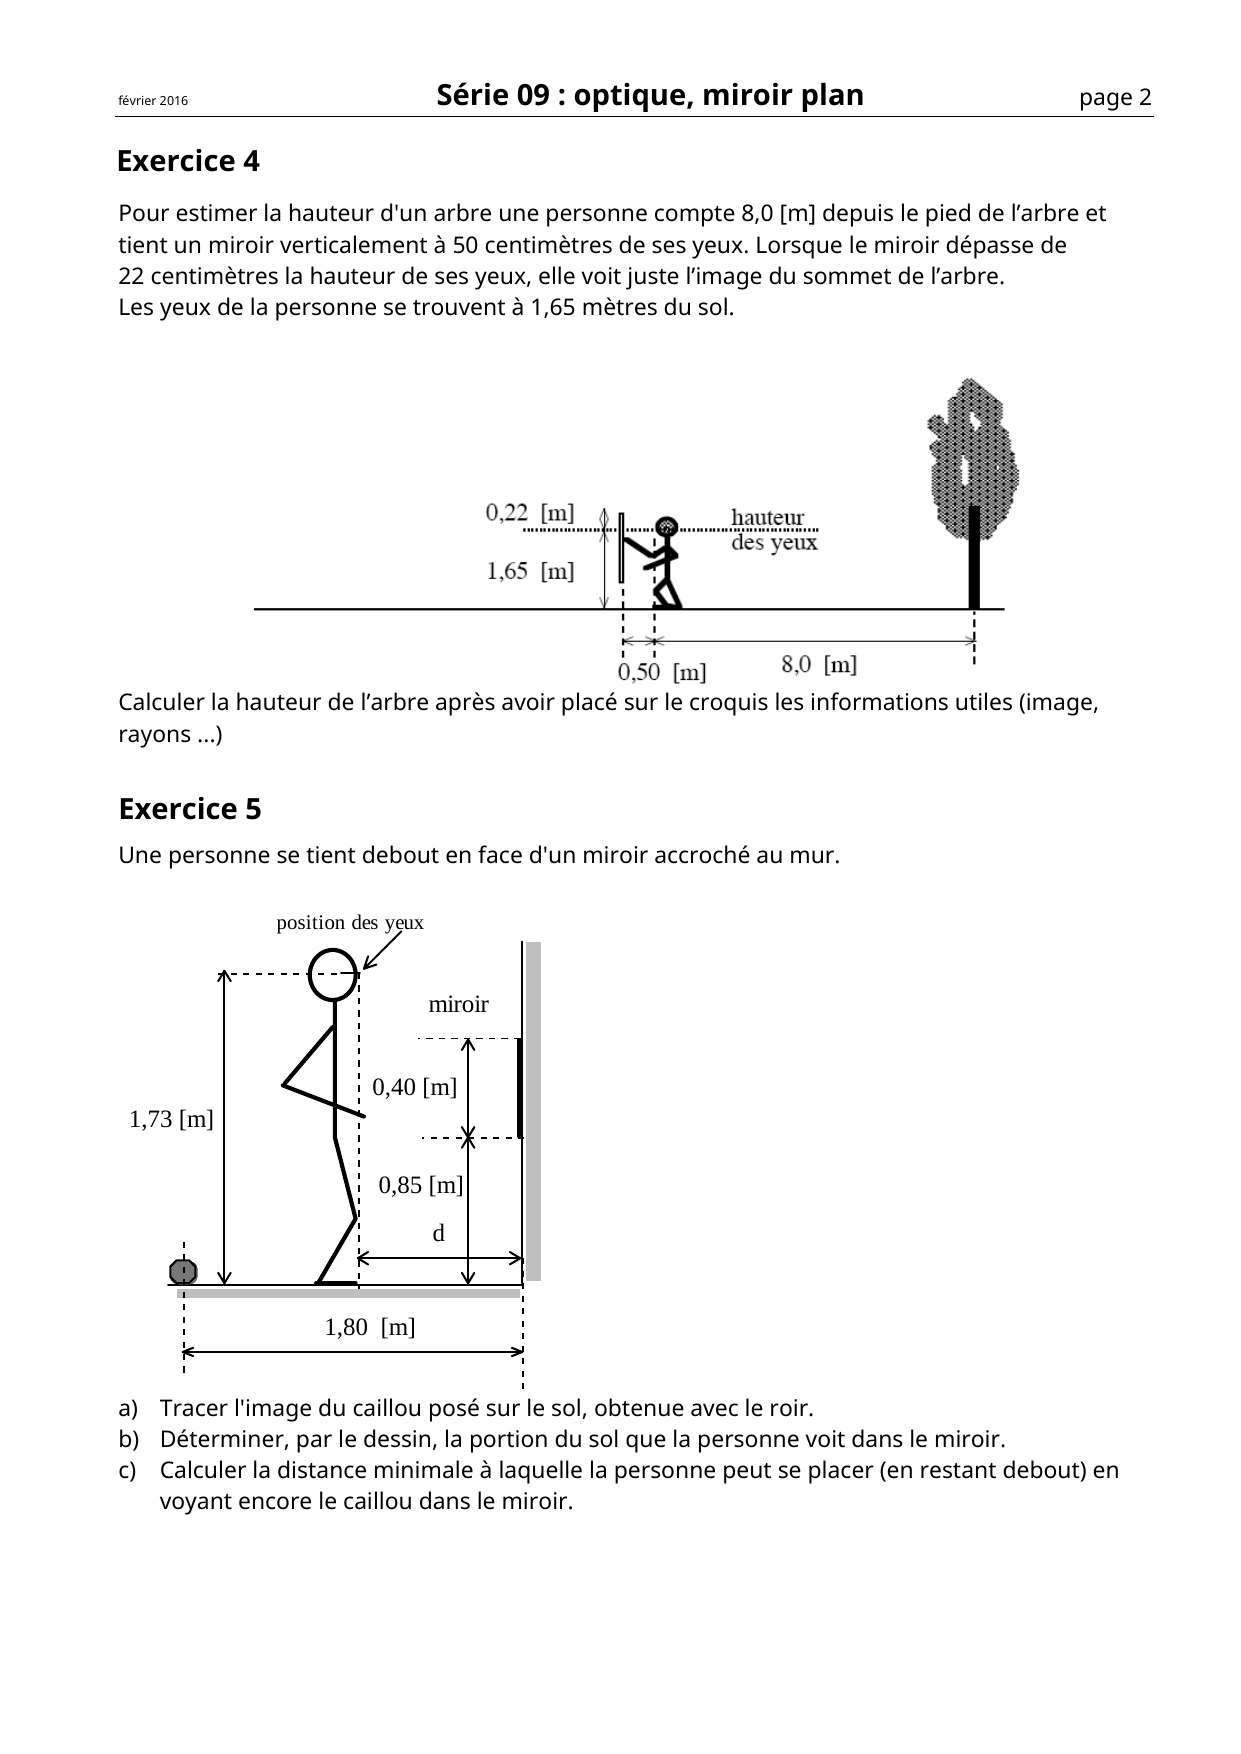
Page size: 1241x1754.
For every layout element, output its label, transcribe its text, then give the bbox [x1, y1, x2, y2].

text Une personne se tient debout en face d'un miroir accroché au mur. [118, 839, 1152, 871]
text Exercice 4 [116, 141, 1127, 180]
text Pour estimer la hauteur d'un arbre une personne compte 8,0 [m] depuis le pied de l’arbre et tient un miroir verticalement à 50 centimètres de ses yeux. Lorsque le miroir dépasse de 22 centimètres la hauteur de ses yeux, elle voit juste l’image du sommet de l’arbre. [118, 197, 1152, 291]
text Exercice 5 [118, 788, 1152, 828]
text Calculer la hauteur de l’arbre après avoir placé sur le croquis les informations utiles (image, rayons ...) [118, 686, 1152, 749]
text Les yeux de la personne se trouvent à 1,65 mètres du sol. [118, 291, 1152, 322]
text c) Calculer la distance minimale à laquelle la personne peut se placer (en restant debout) en voyant encore le caillou dans le miroir. [118, 1454, 1152, 1517]
text b) Déterminer, par le dessin, la portion du sol que la personne voit dans le miroir. [118, 1423, 1152, 1454]
text a) Tracer l'image du caillou posé sur le sol, obtenue avec le roir. [118, 1392, 1152, 1423]
